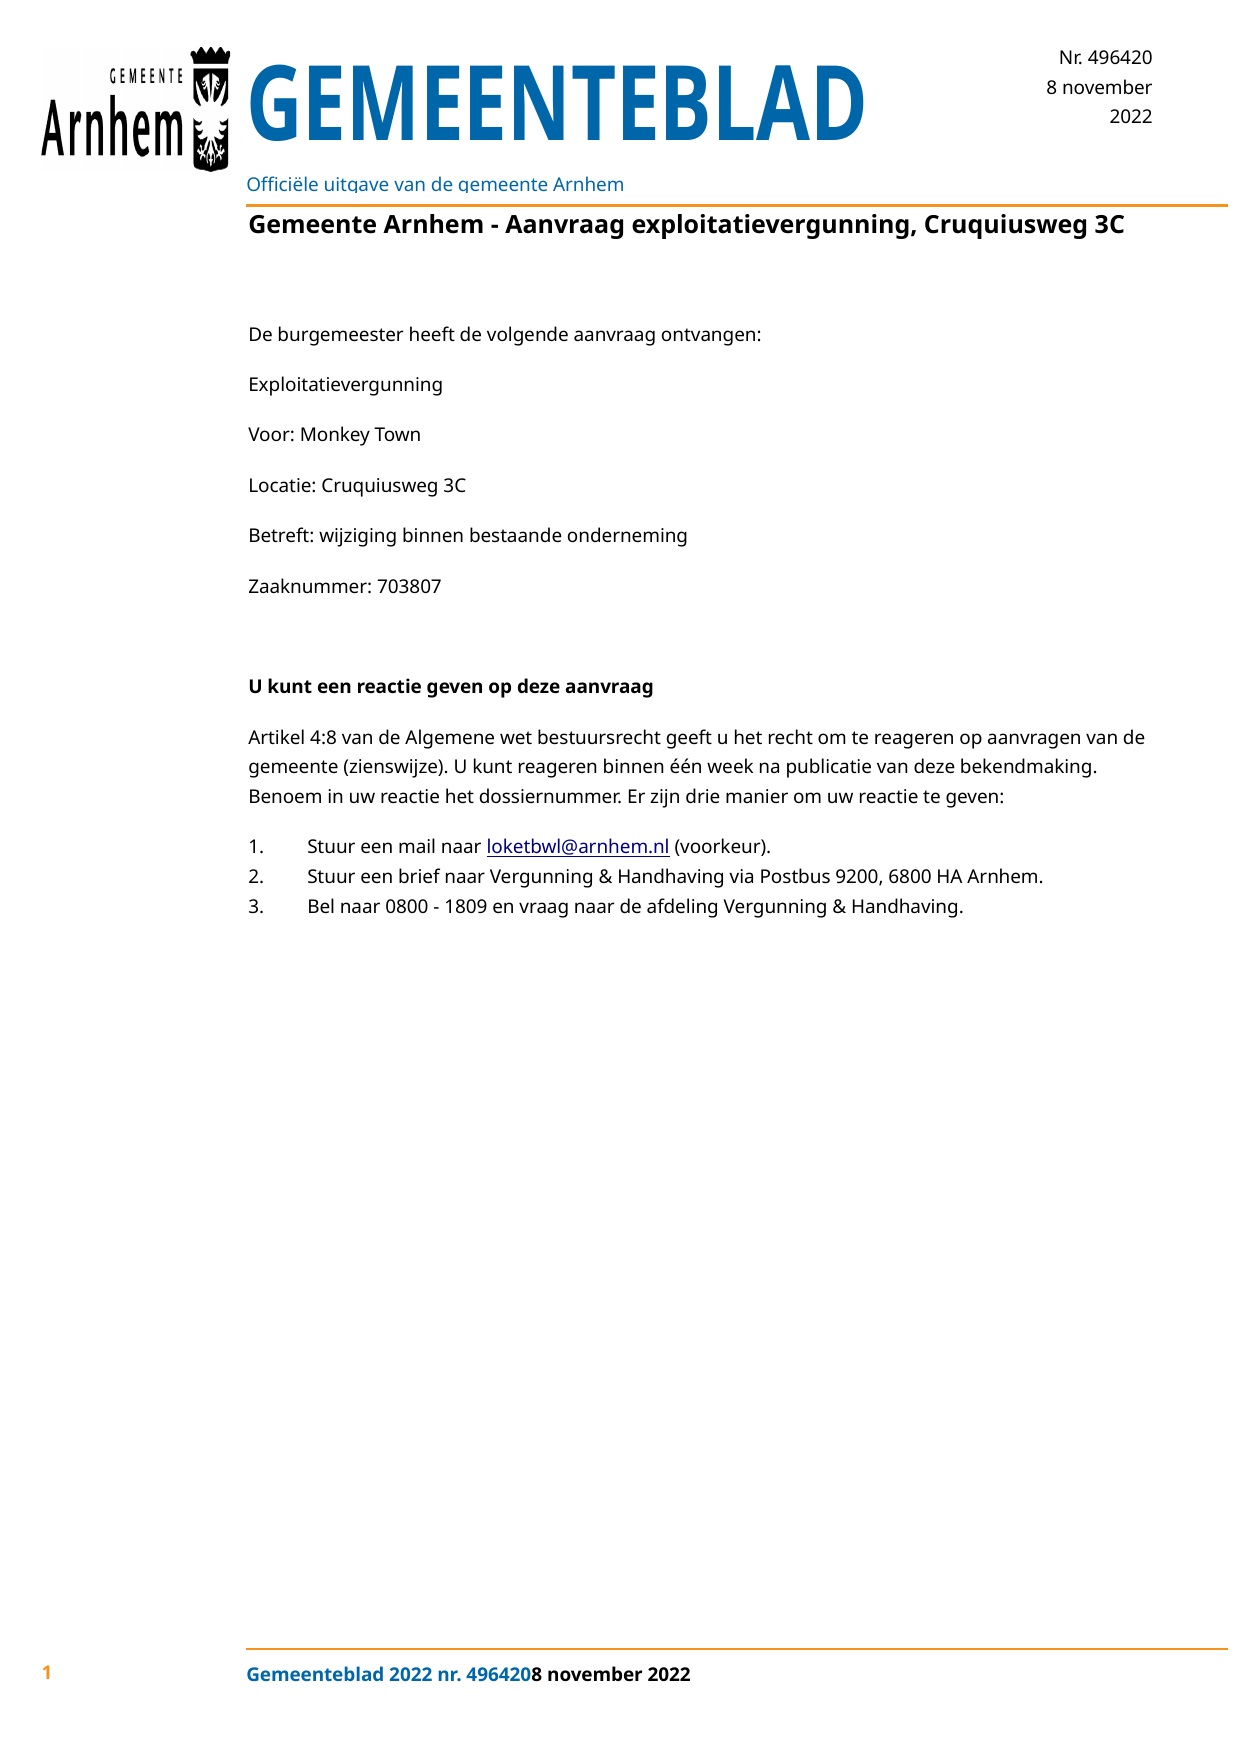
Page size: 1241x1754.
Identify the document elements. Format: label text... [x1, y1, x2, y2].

picture [41, 47, 231, 172]
text Zaaknummer: 703807 [248, 573, 1152, 598]
text Exploitatievergunning [248, 371, 1152, 397]
text Artikel 4:8 van de Algemene wet bestuursrecht geeft u het recht om te reageren op aanvragen van de gemeente (zienswijze). U kunt reageren binnen één week na publicatie van deze bekendmaking. Benoem in uw reactie het dossiernummer. Er zijn drie manier om uw reactie te geven: [248, 724, 1152, 809]
text De burgemeester heeft de volgende aanvraag ontvangen: [248, 321, 1152, 346]
text Voor: Monkey Town [248, 422, 1152, 447]
text Betreft: wijziging binnen bestaande onderneming [248, 522, 1152, 548]
list Bel naar 0800 - 1809 en vraag naar de afdeling Vergunning & Handhaving. [248, 893, 1152, 918]
list Stuur een mail naar loketbwl@arnhem.nl (voorkeur). [248, 834, 1152, 859]
list Stuur een brief naar Vergunning & Handhaving via Postbus 9200, 6800 HA Arnhem. [248, 863, 1152, 889]
text Locatie: Cruquiusweg 3C [248, 472, 1152, 498]
text U kunt een reactie geven op deze aanvraag [248, 674, 1152, 699]
text Gemeente Arnhem - Aanvraag exploitatievergunning, Cruquiusweg 3C [248, 207, 1152, 241]
